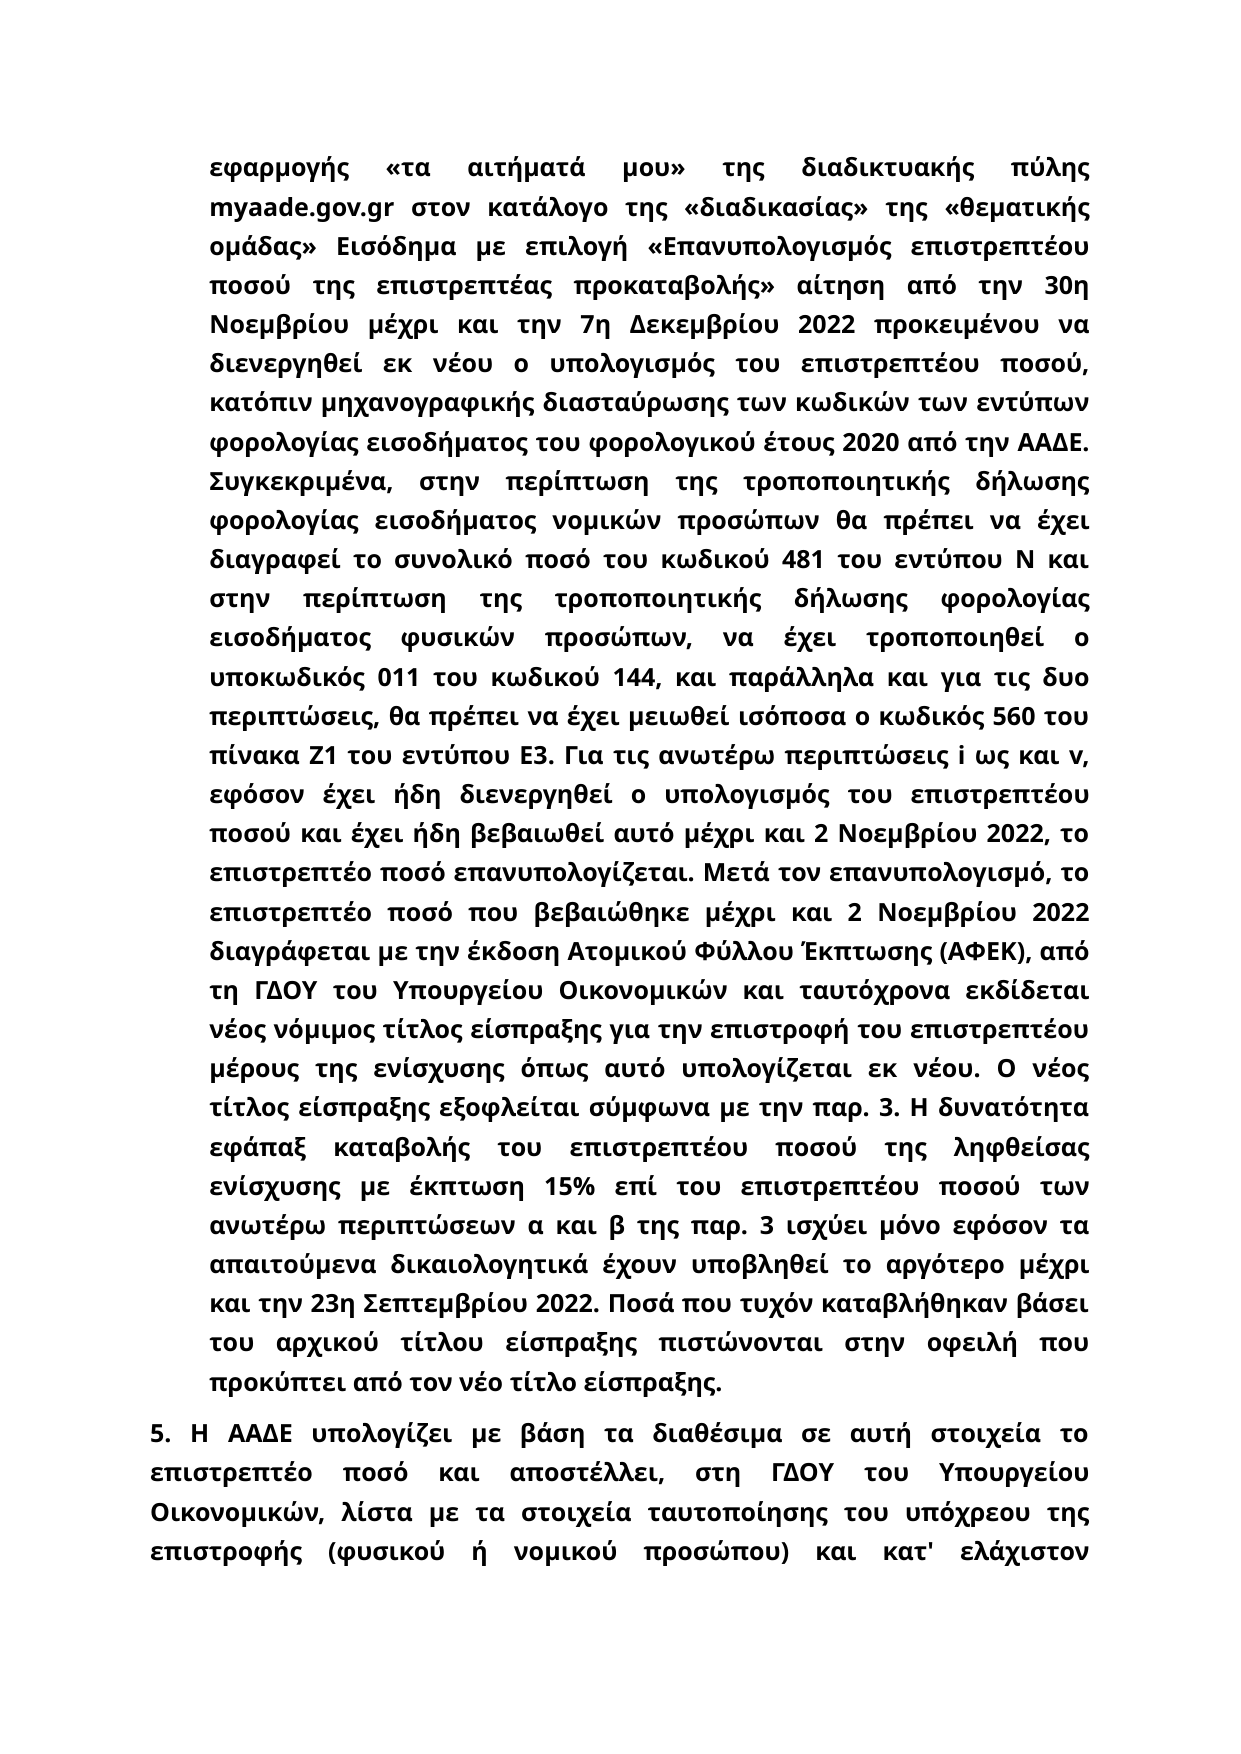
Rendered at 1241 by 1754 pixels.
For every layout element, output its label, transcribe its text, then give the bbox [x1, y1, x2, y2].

list εφαρμογής «τα αιτήματά μου» της διαδικτυακής πύλης myaade.gov.gr στον κατάλογο της «διαδικασίας» της «θεματικής ομάδας» Εισόδημα με επιλογή «Επανυπολογισμός επιστρεπτέου ποσού της επιστρεπτέας προκαταβολής» αίτηση από την 30η Νοεμβρίου μέχρι και την 7η Δεκεμβρίου 2022 προκειμένου να διενεργηθεί εκ νέου ο υπολογισμός του επιστρεπτέου ποσού, κατόπιν μηχανογραφικής διασταύρωσης των κωδικών των εντύπων φορολογίας εισοδήματος του φορολογικού έτους 2020 από την ΑΑΔΕ. Συγκεκριμένα, στην περίπτωση της τροποποιητικής δήλωσης φορολογίας εισοδήματος νομικών προσώπων θα πρέπει να έχει διαγραφεί το συνολικό ποσό του κωδικού 481 του εντύπου Ν και στην περίπτωση της τροποποιητικής δήλωσης φορολογίας εισοδήματος φυσικών προσώπων, να έχει τροποποιηθεί ο υποκωδικός 011 του κωδικού 144, και παράλληλα και για τις δυο περιπτώσεις, θα πρέπει να έχει μειωθεί ισόποσα ο κωδικός 560 του πίνακα Ζ1 του εντύπου Ε3. Για τις ανωτέρω περιπτώσεις i ως και v, εφόσον έχει ήδη διενεργηθεί ο υπολογισμός του επιστρεπτέου ποσού και έχει ήδη βεβαιωθεί αυτό μέχρι και 2 Νοεμβρίου 2022, το επιστρεπτέο ποσό επανυπολογίζεται. Μετά τον επανυπολογισμό, το επιστρεπτέο ποσό που βεβαιώθηκε μέχρι και 2 Νοεμβρίου 2022 διαγράφεται με την έκδοση Ατομικού Φύλλου Έκπτωσης (ΑΦΕΚ), από τη ΓΔΟΥ του Υπουργείου Οικονομικών και ταυτόχρονα εκδίδεται νέος νόμιμος τίτλος είσπραξης για την επιστροφή του επιστρεπτέου μέρους της ενίσχυσης όπως αυτό υπολογίζεται εκ νέου. Ο νέος τίτλος είσπραξης εξοφλείται σύμφωνα με την παρ. 3. Η δυνατότητα εφάπαξ καταβολής του επιστρεπτέου ποσού της ληφθείσας ενίσχυσης με έκπτωση 15% επί του επιστρεπτέου ποσού των ανωτέρω περιπτώσεων α και β της παρ. 3 ισχύει μόνο εφόσον τα απαιτούμενα δικαιολογητικά έχουν υποβληθεί το αργότερο μέχρι και την 23η Σεπτεμβρίου 2022. Ποσά που τυχόν καταβλήθηκαν βάσει του αρχικού τίτλου είσπραξης πιστώνονται στην οφειλή που προκύπτει από τον νέο τίτλο είσπραξης. [150, 150, 1090, 1398]
text 5. Η ΑΑΔΕ υπολογίζει με βάση τα διαθέσιμα σε αυτή στοιχεία το επιστρεπτέο ποσό και αποστέλλει, στη ΓΔΟΥ του Υπουργείου Οικονομικών, λίστα με τα στοιχεία ταυτοποίησης του υπόχρεου της επιστροφής (φυσικού ή νομικού προσώπου) και κατ' ελάχιστον [150, 1416, 1090, 1567]
